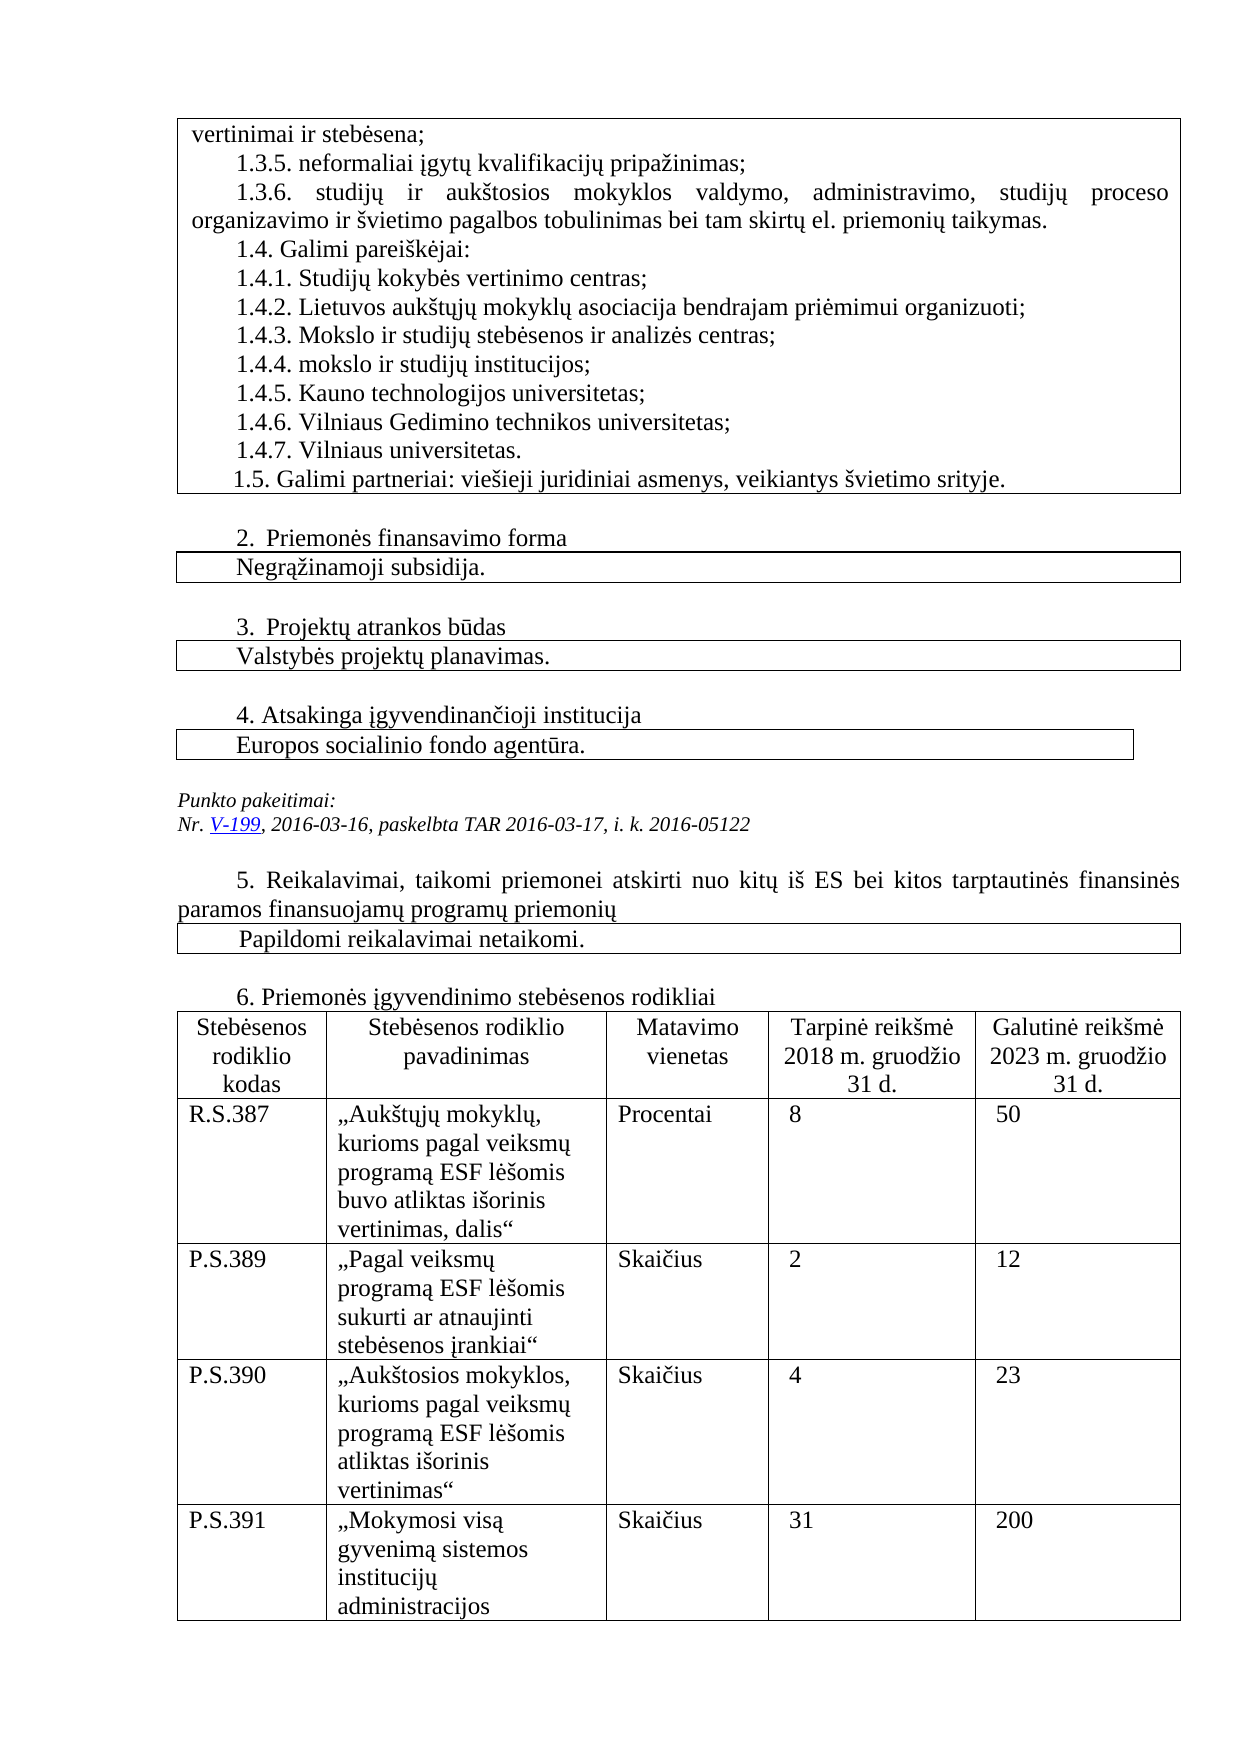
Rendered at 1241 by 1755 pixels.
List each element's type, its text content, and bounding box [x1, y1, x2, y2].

table_cell 4 [769, 1360, 975, 1504]
table_cell „Mokymosi visą gyvenimą sistemos institucijų administracijos [327, 1505, 606, 1620]
table_cell P.S.391 [178, 1505, 326, 1620]
table_cell 8 [769, 1099, 975, 1243]
table_cell 23 [976, 1360, 1180, 1504]
table_cell 31 [769, 1505, 975, 1620]
table_cell „Aukštosios mokyklos, kurioms pagal veiksmų programą ESF lėšomis atliktas išorinis vertinimas“ [327, 1360, 606, 1504]
text 6. Priemonės įgyvendinimo stebėsenos rodikliai [177, 982, 1181, 1011]
table_header Stebėsenos rodiklio pavadinimas [327, 1012, 606, 1098]
table_cell 50 [976, 1099, 1180, 1243]
table_cell R.S.387 [178, 1099, 326, 1243]
text 5. Reikalavimai, taikomi priemonei atskirti nuo kitų iš ES bei kitos tarptautinės finansinės paramos finansuojamų programų priemonių [177, 865, 1181, 923]
table_cell Skaičius [607, 1244, 768, 1359]
text Punkto pakeitimai: [177, 788, 1181, 812]
table_cell „Pagal veiksmų programą ESF lėšomis sukurti ar atnaujinti stebėsenos įrankiai“ [327, 1244, 606, 1359]
table_header Galutinė reikšmė 2023 m. gruodžio 31 d. [976, 1012, 1180, 1098]
table_header Tarpinė reikšmė 2018 m. gruodžio 31 d. [769, 1012, 975, 1098]
table_header Stebėsenos rodiklio kodas [178, 1012, 326, 1098]
table_cell 12 [976, 1244, 1180, 1359]
text 3. Projektų atrankos būdas [236, 612, 1181, 640]
text 2. Priemonės finansavimo forma [236, 523, 1181, 551]
text Nr. V-199, 2016-03-16, paskelbta TAR 2016-03-17, i. k. 2016-05122 [177, 812, 1181, 836]
table_cell P.S.389 [178, 1244, 326, 1359]
table_cell „Aukštųjų mokyklų, kurioms pagal veiksmų programą ESF lėšomis buvo atliktas išorinis vertinimas, dalis“ [327, 1099, 606, 1243]
table_header Papildomi reikalavimai netaikomi. [178, 924, 1180, 952]
table_header Europos socialinio fondo agentūra. [177, 730, 1133, 758]
table_cell 200 [976, 1505, 1180, 1620]
table_header Negrąžinamoji subsidija. [177, 553, 1180, 582]
table_cell 2 [769, 1244, 975, 1359]
table_header vertinimai ir stebėsena; 1.3.5. neformaliai įgytų kvalifikacijų pripažinimas; 1.3.6. studijų ir aukštosios mokyklos valdymo, administravimo, studijų proceso organizavimo ir švietimo pagalbos tobulinimas bei tam skirtų el. priemonių taikymas. 1.4. Galimi pareiškėjai: 1.4.1. Studijų kokybės vertinimo centras; 1.4.2. Lietuvos aukštųjų mokyklų asociacija bendrajam priėmimui organizuoti; 1.4.3. Mokslo ir studijų stebėsenos ir analizės centras; 1.4.4. mokslo ir studijų institucijos; 1.4.5. Kauno technologijos universitetas; 1.4.6. Vilniaus Gedimino technikos universitetas; 1.4.7. Vilniaus universitetas. 1.5. Galimi partneriai: viešieji juridiniai asmenys, veikiantys švietimo srityje. [178, 119, 1180, 493]
text 4. Atsakinga įgyvendinančioji institucija [177, 700, 1181, 729]
table_cell P.S.390 [178, 1360, 326, 1504]
table_cell Procentai [607, 1099, 768, 1243]
table_cell Skaičius [607, 1360, 768, 1504]
table_header Matavimo vienetas [607, 1012, 768, 1098]
table_cell Skaičius [607, 1505, 768, 1620]
table_header Valstybės projektų planavimas. [177, 641, 1180, 670]
